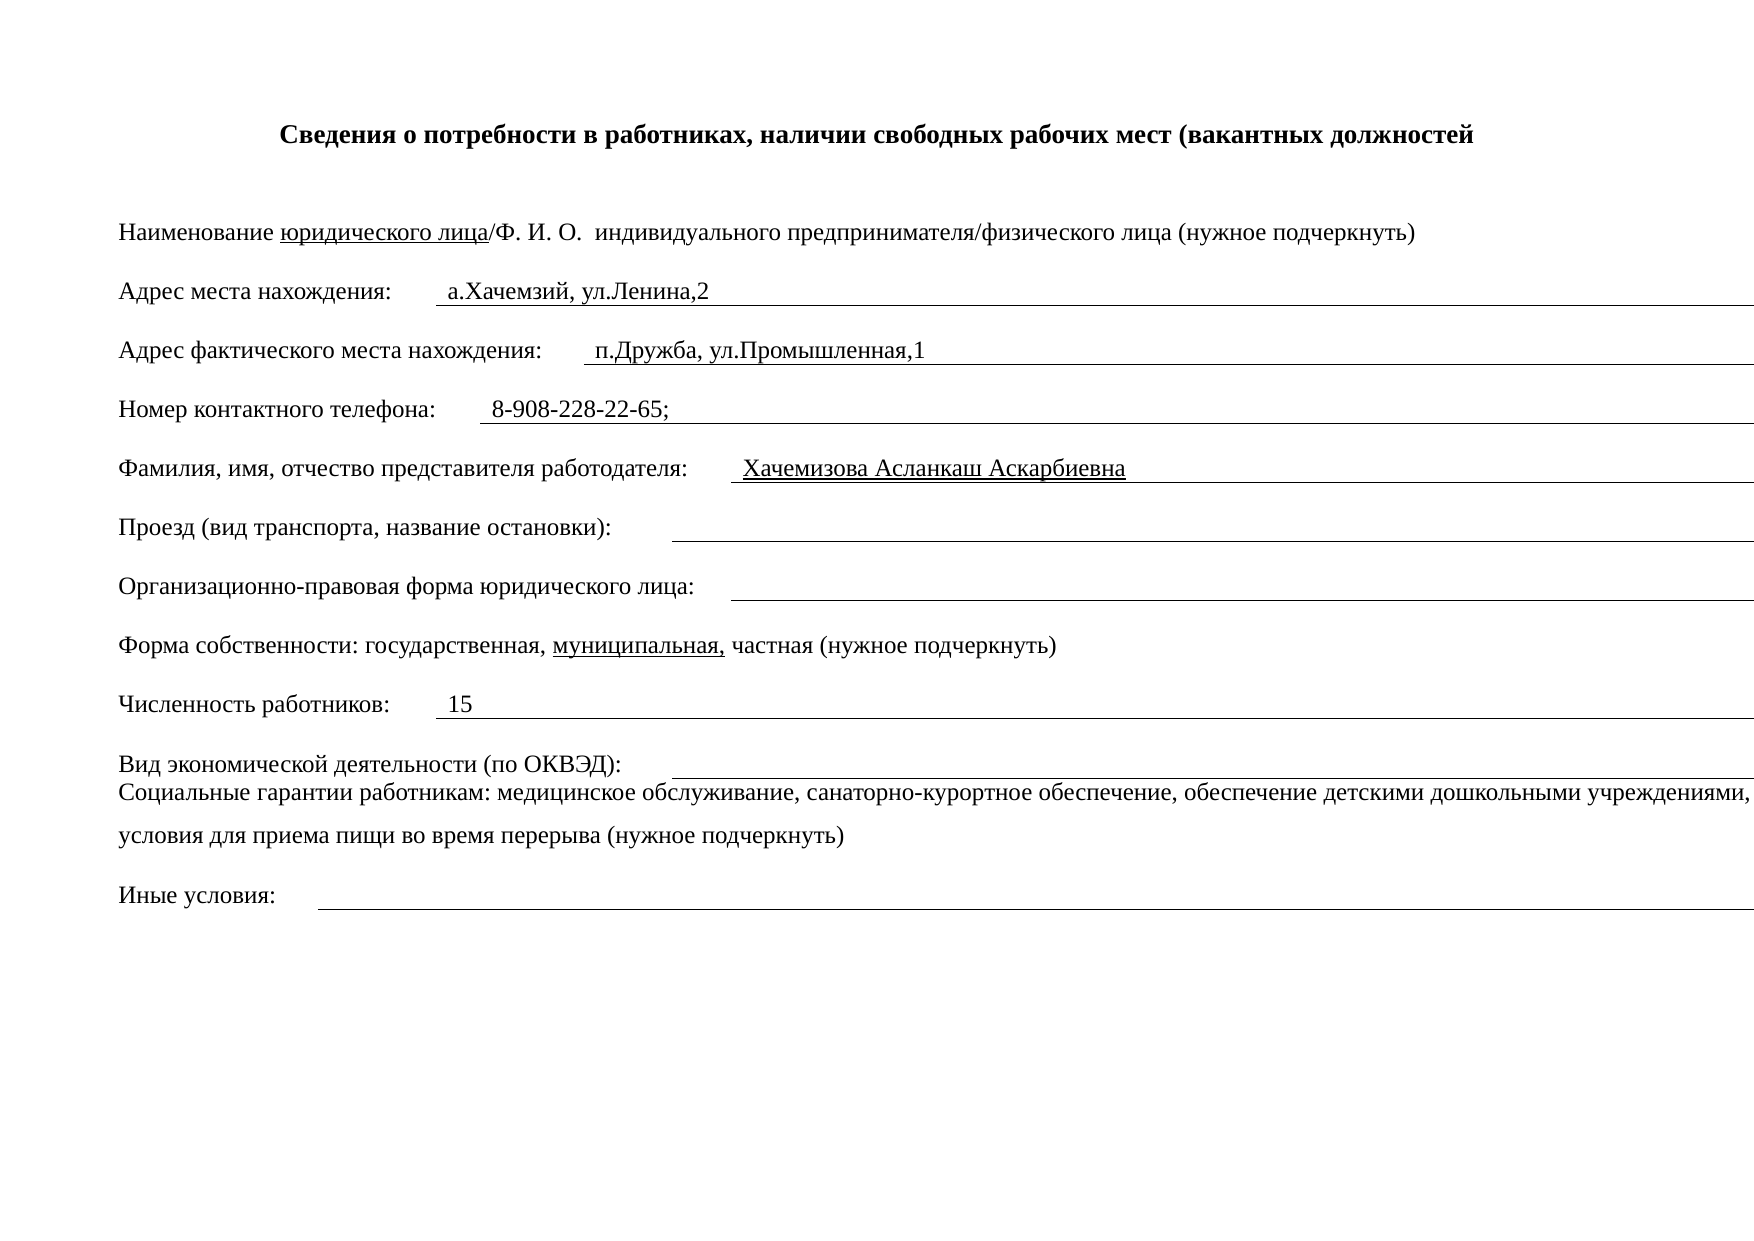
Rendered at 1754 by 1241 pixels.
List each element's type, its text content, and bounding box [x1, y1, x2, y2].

table_cell 15 [436, 659, 1754, 718]
table_cell [318, 849, 1754, 908]
table_cell Вид экономической деятельности (по ОКВЭД): [107, 718, 672, 777]
table_cell Проезд (вид транспорта, название остановки): [107, 482, 672, 541]
table_cell Социальные гарантии работникам: медицинское обслуживание, санаторно-курортное обеспечение, обеспечение детскими дошкольными учреждениями, условия для приема пищи во время перерыва (нужное подчеркнуть) [107, 778, 1754, 849]
table_cell 8-908-228-22-65; [480, 364, 1754, 423]
table_cell [672, 719, 1754, 777]
table_cell Хачемизова Асланкаш Аскарбиевна [731, 424, 1754, 482]
table_cell Адрес места нахождения: [107, 246, 436, 305]
table_cell Численность работников: [107, 659, 436, 718]
table_cell [731, 542, 1754, 600]
table_cell Иные условия: [107, 849, 318, 908]
table_cell Организационно-правовая форма юридического лица: [107, 541, 731, 600]
table_cell Форма собственности: государственная, муниципальная, частная (нужное подчеркнуть) [107, 600, 1754, 659]
text Сведения о потребности в работниках, наличии свободных рабочих мест (вакантных должностей [118, 118, 1636, 149]
table_cell Фамилия, имя, отчество представителя работодателя: [107, 423, 731, 482]
table_header Наименование юридического лица/Ф. И. О. индивидуального предпринимателя/физического лица (нужное подчеркнуть) [107, 187, 1754, 246]
table_cell [672, 482, 1754, 541]
table_cell Адрес фактического места нахождения: [107, 305, 584, 364]
table_cell Номер контактного телефона: [107, 364, 480, 423]
table_cell п.Дружба, ул.Промышленная,1 [584, 306, 1754, 364]
table_cell а.Хачемзий, ул.Ленина,2 [436, 246, 1754, 305]
